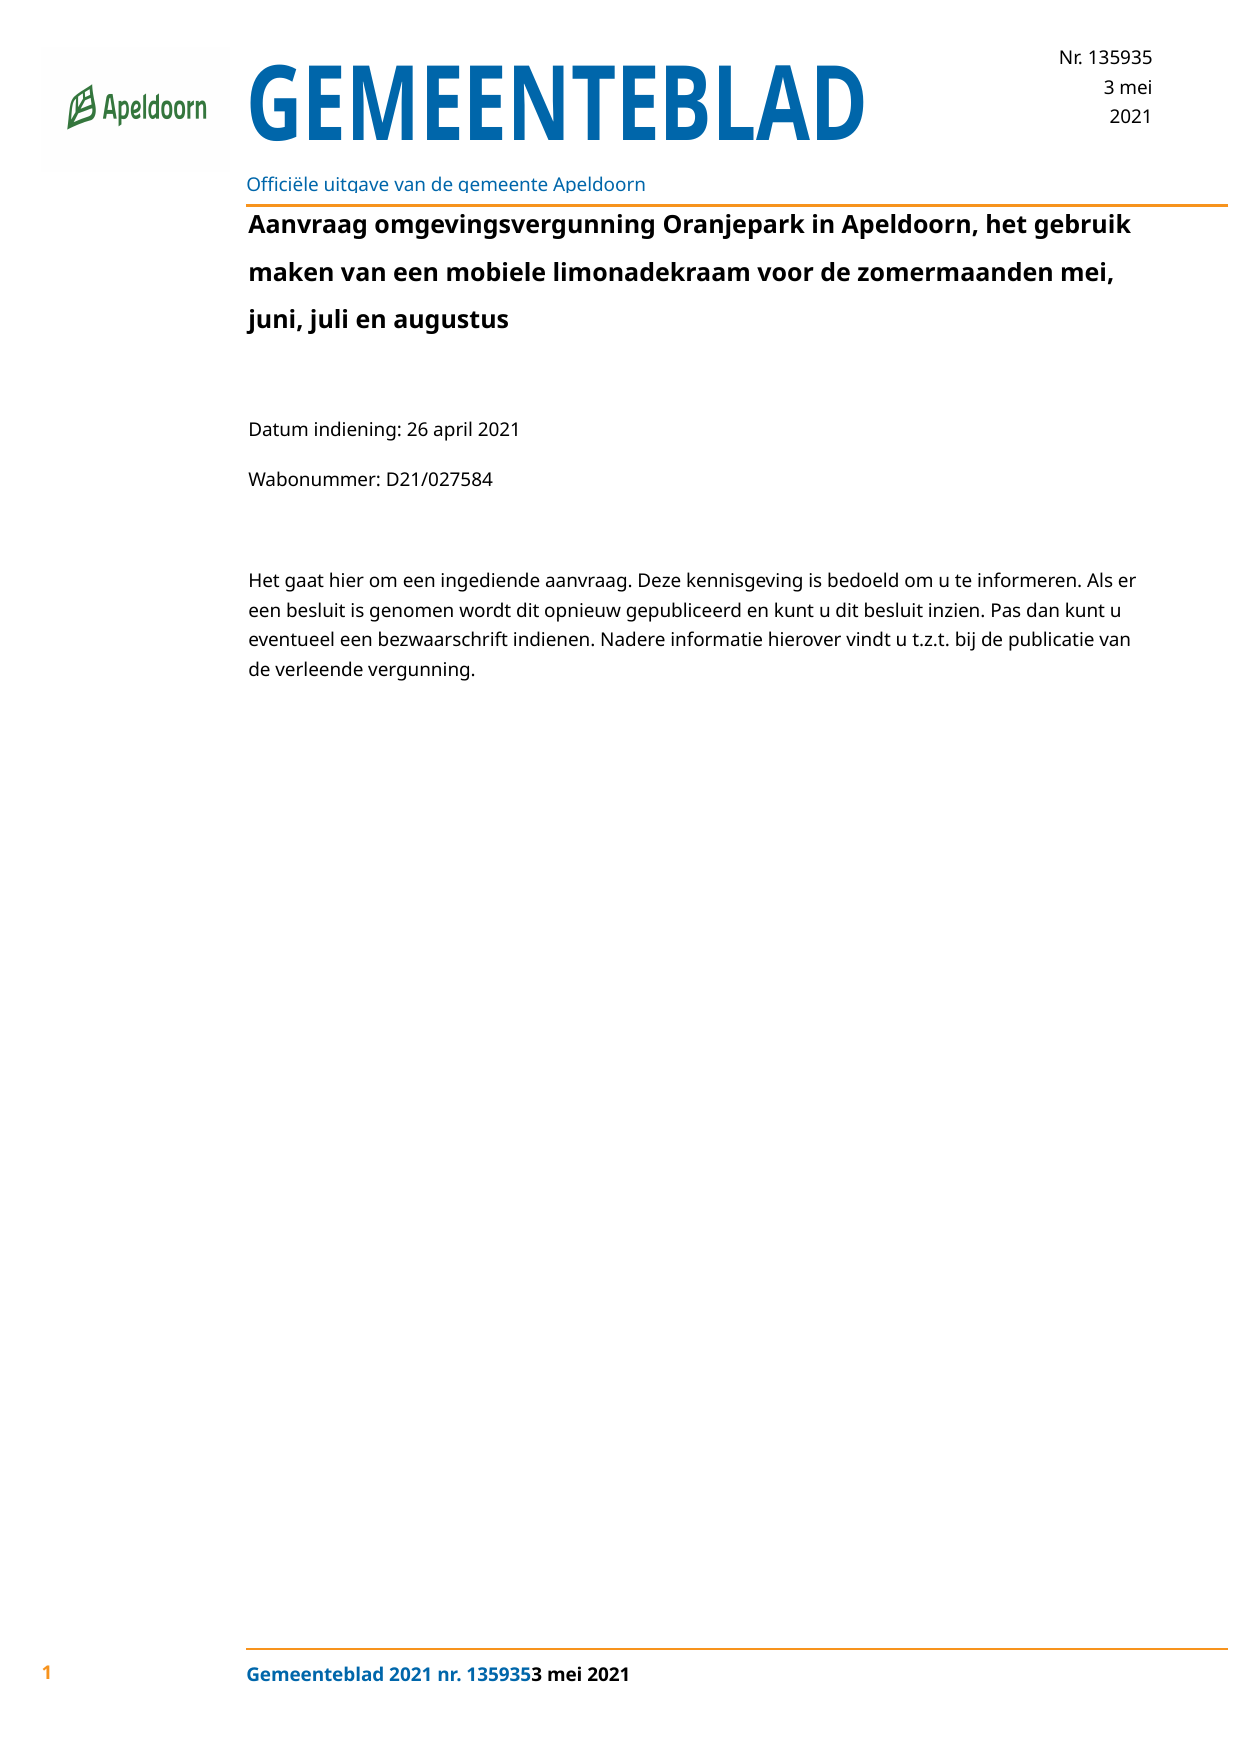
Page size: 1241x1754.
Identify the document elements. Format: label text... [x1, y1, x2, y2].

text Het gaat hier om een ingediende aanvraag. Deze kennisgeving is bedoeld om u te informeren. Als er een besluit is genomen wordt dit opnieuw gepubliceerd en kunt u dit besluit inzien. Pas dan kunt u eventueel een bezwaarschrift indienen. Nadere informatie hierover vindt u t.z.t. bij de publicatie van de verleende vergunning. [248, 567, 1152, 682]
text Wabonummer: D21/027584 [248, 466, 1152, 492]
text Aanvraag omgevingsvergunning Oranjepark in Apeldoorn, het gebruik maken van een mobiele limonadekraam voor de zomermaanden mei, juni, juli en augustus [248, 207, 1152, 336]
picture [41, 47, 231, 172]
text Datum indiening: 26 april 2021 [248, 416, 1152, 442]
